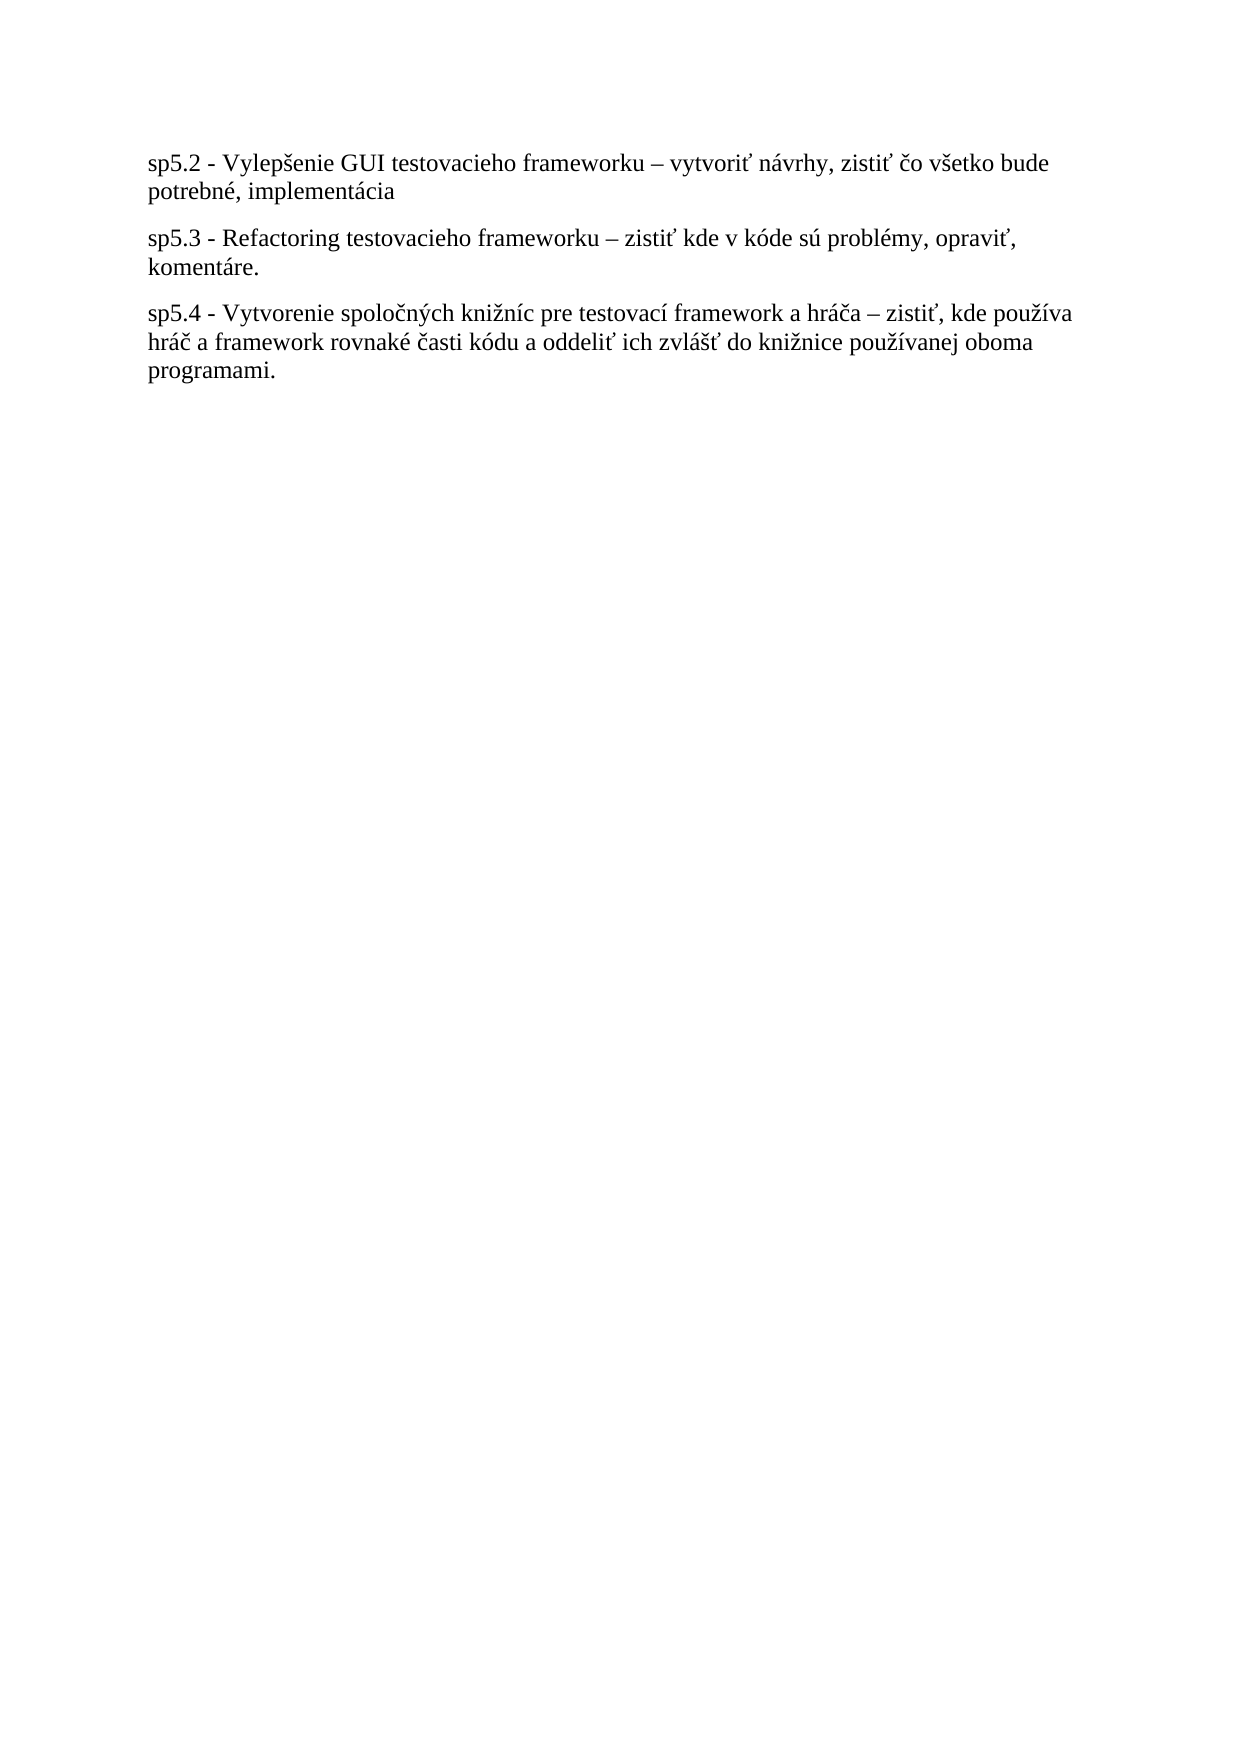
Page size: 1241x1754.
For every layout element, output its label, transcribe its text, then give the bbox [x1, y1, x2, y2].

text sp5.2 - Vylepšenie GUI testovacieho frameworku – vytvoriť návrhy, zistiť čo všetko bude potrebné, implementácia [148, 148, 1093, 205]
text sp5.4 - Vytvorenie spoločných knižníc pre testovací framework a hráča – zistiť, kde používa hráč a framework rovnaké časti kódu a oddeliť ich zvlášť do knižnice používanej oboma programami. [148, 298, 1093, 384]
text sp5.3 - Refactoring testovacieho frameworku – zistiť kde v kóde sú problémy, opraviť, komentáre. [148, 223, 1093, 280]
